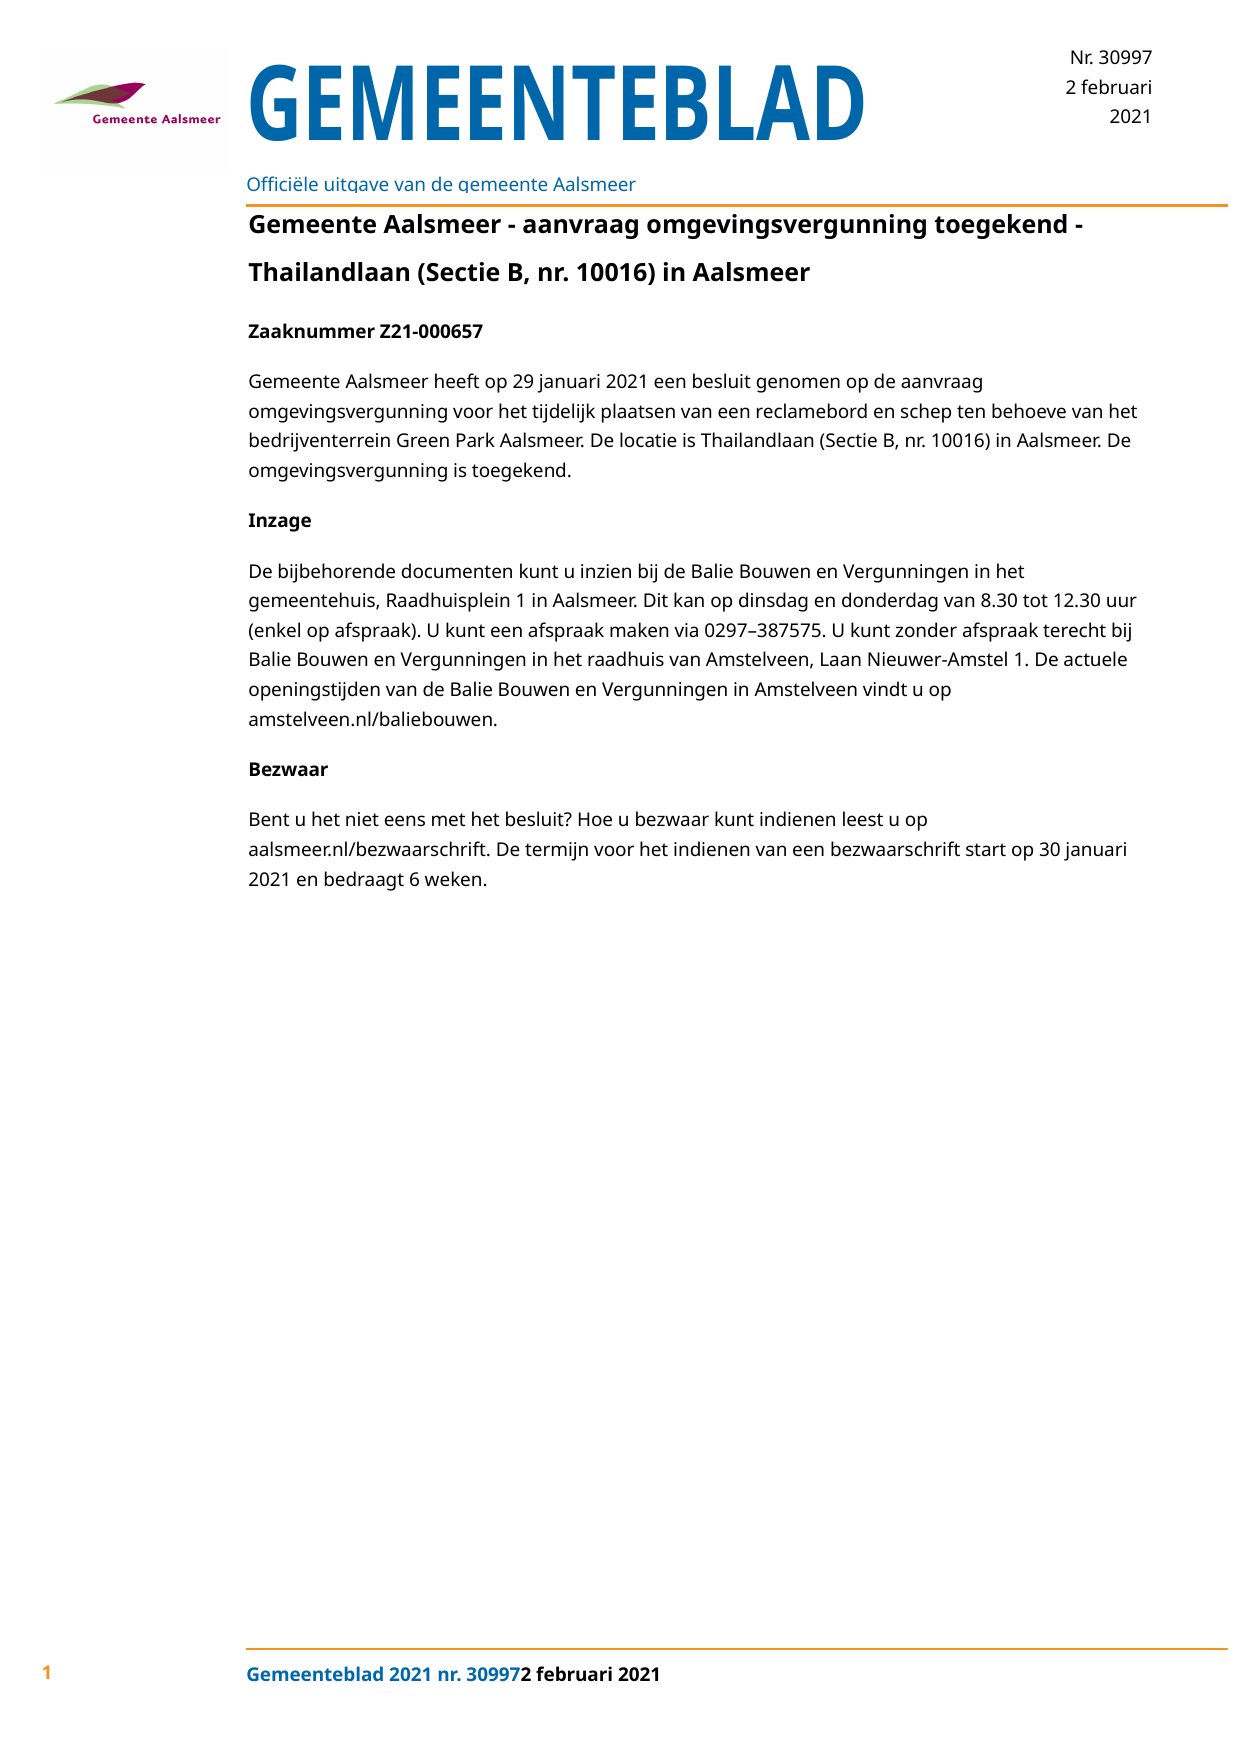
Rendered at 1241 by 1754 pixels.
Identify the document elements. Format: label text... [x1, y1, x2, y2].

text Bezwaar [248, 756, 1152, 782]
picture [41, 47, 231, 172]
text Gemeente Aalsmeer heeft op 29 januari 2021 een besluit genomen op de aanvraag omgevingsvergunning voor het tijdelijk plaatsen van een reclamebord en schep ten behoeve van het bedrijventerrein Green Park Aalsmeer. De locatie is Thailandlaan (Sectie B, nr. 10016) in Aalsmeer. De omgevingsvergunning is toegekend. [248, 368, 1152, 483]
text Gemeente Aalsmeer - aanvraag omgevingsvergunning toegekend - Thailandlaan (Sectie B, nr. 10016) in Aalsmeer [248, 207, 1152, 288]
text Bent u het niet eens met het besluit? Hoe u bezwaar kunt indienen leest u op aalsmeer.nl/bezwaarschrift. De termijn voor het indienen van een bezwaarschrift start op 30 januari 2021 en bedraagt 6 weken. [248, 807, 1152, 892]
text De bijbehorende documenten kunt u inzien bij de Balie Bouwen en Vergunningen in het gemeentehuis, Raadhuisplein 1 in Aalsmeer. Dit kan op dinsdag en donderdag van 8.30 tot 12.30 uur (enkel op afspraak). U kunt een afspraak maken via 0297–387575. U kunt zonder afspraak terecht bij Balie Bouwen en Vergunningen in het raadhuis van Amstelveen, Laan Nieuwer-Amstel 1. De actuele openingstijden van de Balie Bouwen en Vergunningen in Amstelveen vindt u op amstelveen.nl/baliebouwen. [248, 558, 1152, 732]
text Zaaknummer Z21-000657 [248, 318, 1152, 344]
text Inzage [248, 507, 1152, 533]
